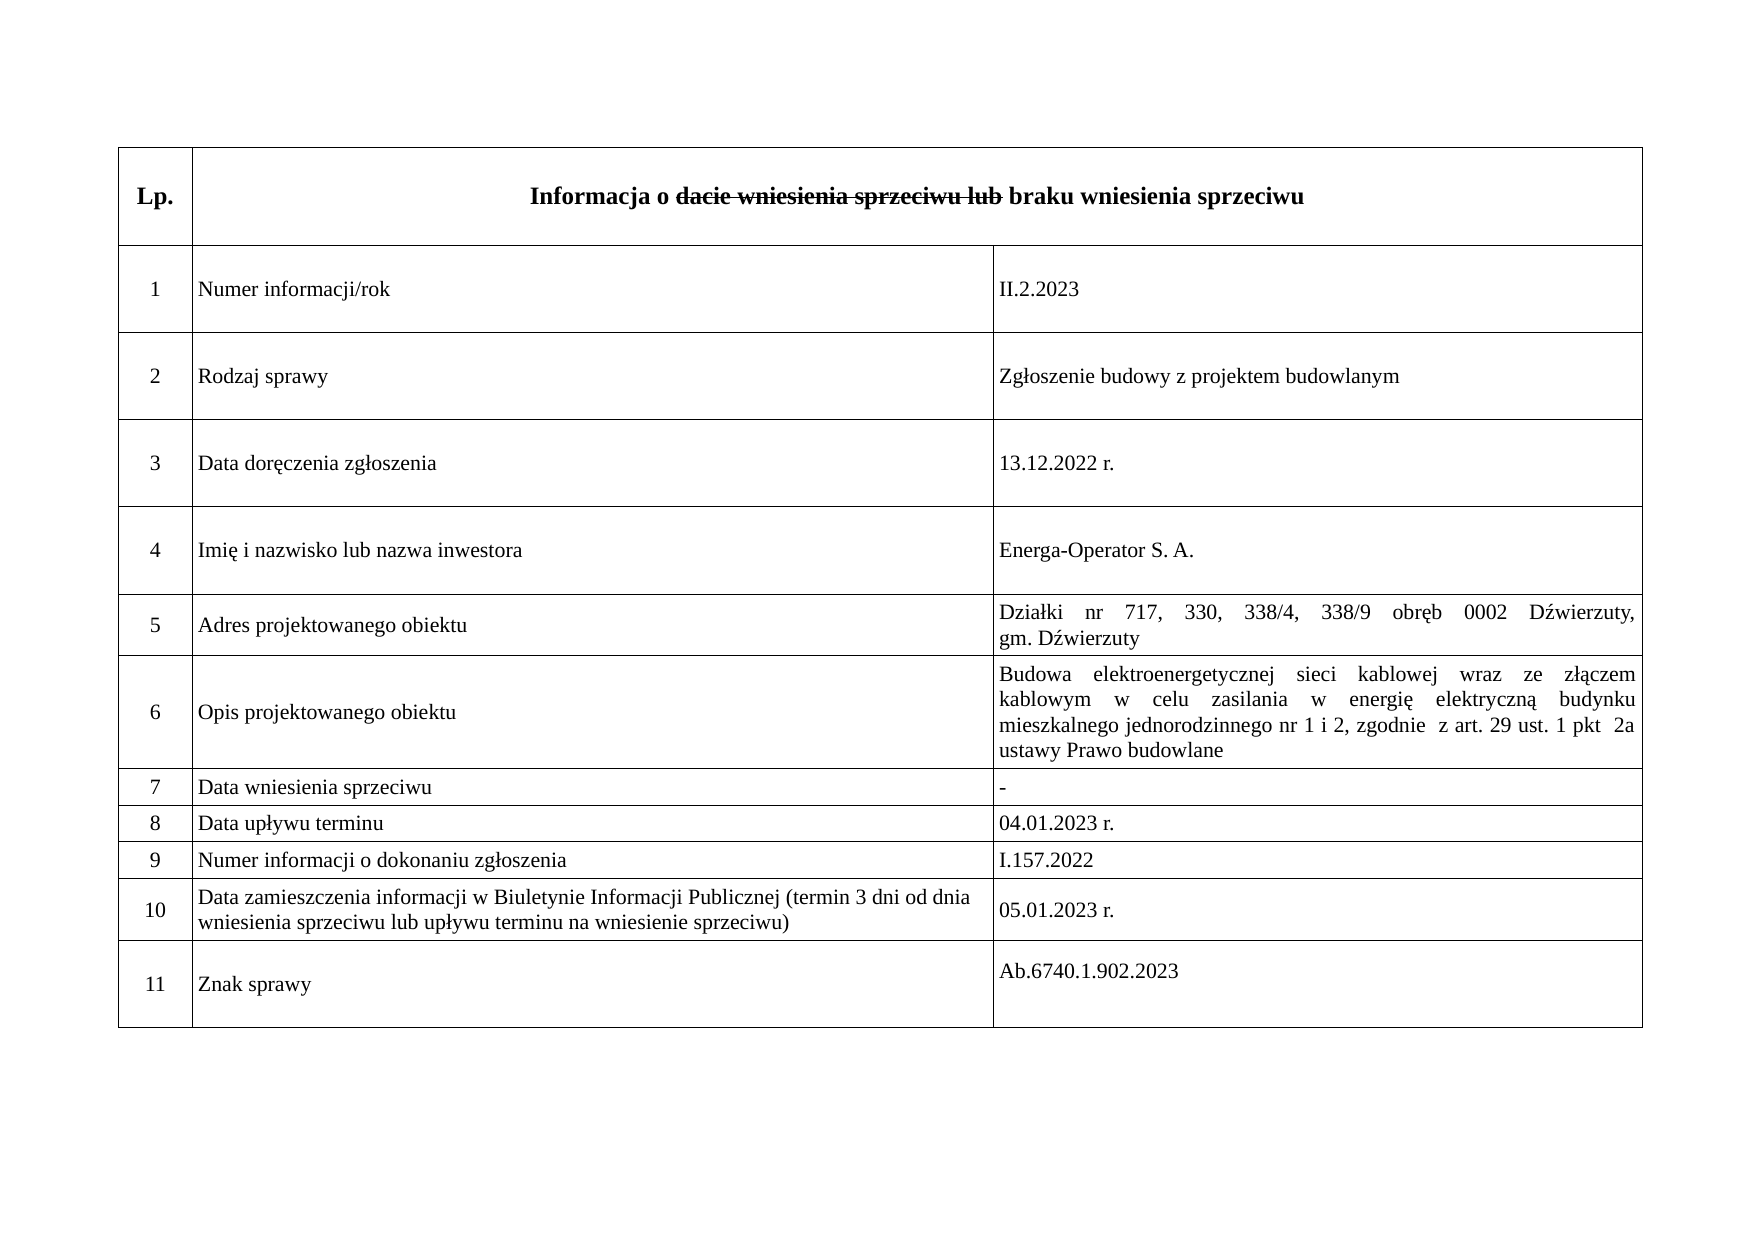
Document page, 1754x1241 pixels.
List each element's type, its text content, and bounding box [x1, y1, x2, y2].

table_cell 2 [119, 333, 192, 419]
table_cell 9 [119, 842, 192, 878]
table_cell Numer informacji/rok [193, 246, 993, 332]
table_cell Adres projektowanego obiektu [193, 595, 993, 655]
table_cell Data doręczenia zgłoszenia [193, 420, 993, 506]
table_cell 10 [119, 879, 192, 940]
table_cell 05.01.2023 r. [994, 879, 1642, 940]
table_cell - [994, 769, 1642, 804]
table_cell Opis projektowanego obiektu [193, 656, 993, 768]
table_cell 8 [119, 806, 192, 841]
table_cell Imię i nazwisko lub nazwa inwestora [193, 507, 993, 593]
table_cell 4 [119, 507, 192, 593]
table_cell Ab.6740.1.902.2023 [994, 941, 1642, 1027]
table_cell 13.12.2022 r. [994, 420, 1642, 506]
table_cell Data zamieszczenia informacji w Biuletynie Informacji Publicznej (termin 3 dni od dnia wniesienia sprzeciwu lub upływu terminu na wniesienie sprzeciwu) [193, 879, 993, 940]
table_cell I.157.2022 [994, 842, 1642, 878]
table_cell Działki nr 717, 330, 338/4, 338/9 obręb 0002 Dźwierzuty, gm. Dźwierzuty [994, 595, 1642, 655]
table_cell Budowa elektroenergetycznej sieci kablowej wraz ze złączem kablowym w celu zasilania w energię elektryczną budynku mieszkalnego jednorodzinnego nr 1 i 2, zgodnie z art. 29 ust. 1 pkt 2a ustawy Prawo budowlane [994, 656, 1642, 768]
table_header Informacja o dacie wniesienia sprzeciwu lub braku wniesienia sprzeciwu [193, 148, 1642, 245]
table_cell 04.01.2023 r. [994, 806, 1642, 841]
table_cell 7 [119, 769, 192, 804]
table_cell II.2.2023 [994, 246, 1642, 332]
table_cell Znak sprawy [193, 941, 993, 1027]
table_cell 6 [119, 656, 192, 768]
table_cell 11 [119, 941, 192, 1027]
table_cell Energa-Operator S. A. [994, 507, 1642, 593]
table_cell Data wniesienia sprzeciwu [193, 769, 993, 804]
table_cell 3 [119, 420, 192, 506]
table_cell 5 [119, 595, 192, 655]
table_header Lp. [119, 148, 192, 245]
table_cell Rodzaj sprawy [193, 333, 993, 419]
table_cell Zgłoszenie budowy z projektem budowlanym [994, 333, 1642, 419]
table_cell Data upływu terminu [193, 806, 993, 841]
table_cell 1 [119, 246, 192, 332]
table_cell Numer informacji o dokonaniu zgłoszenia [193, 842, 993, 878]
